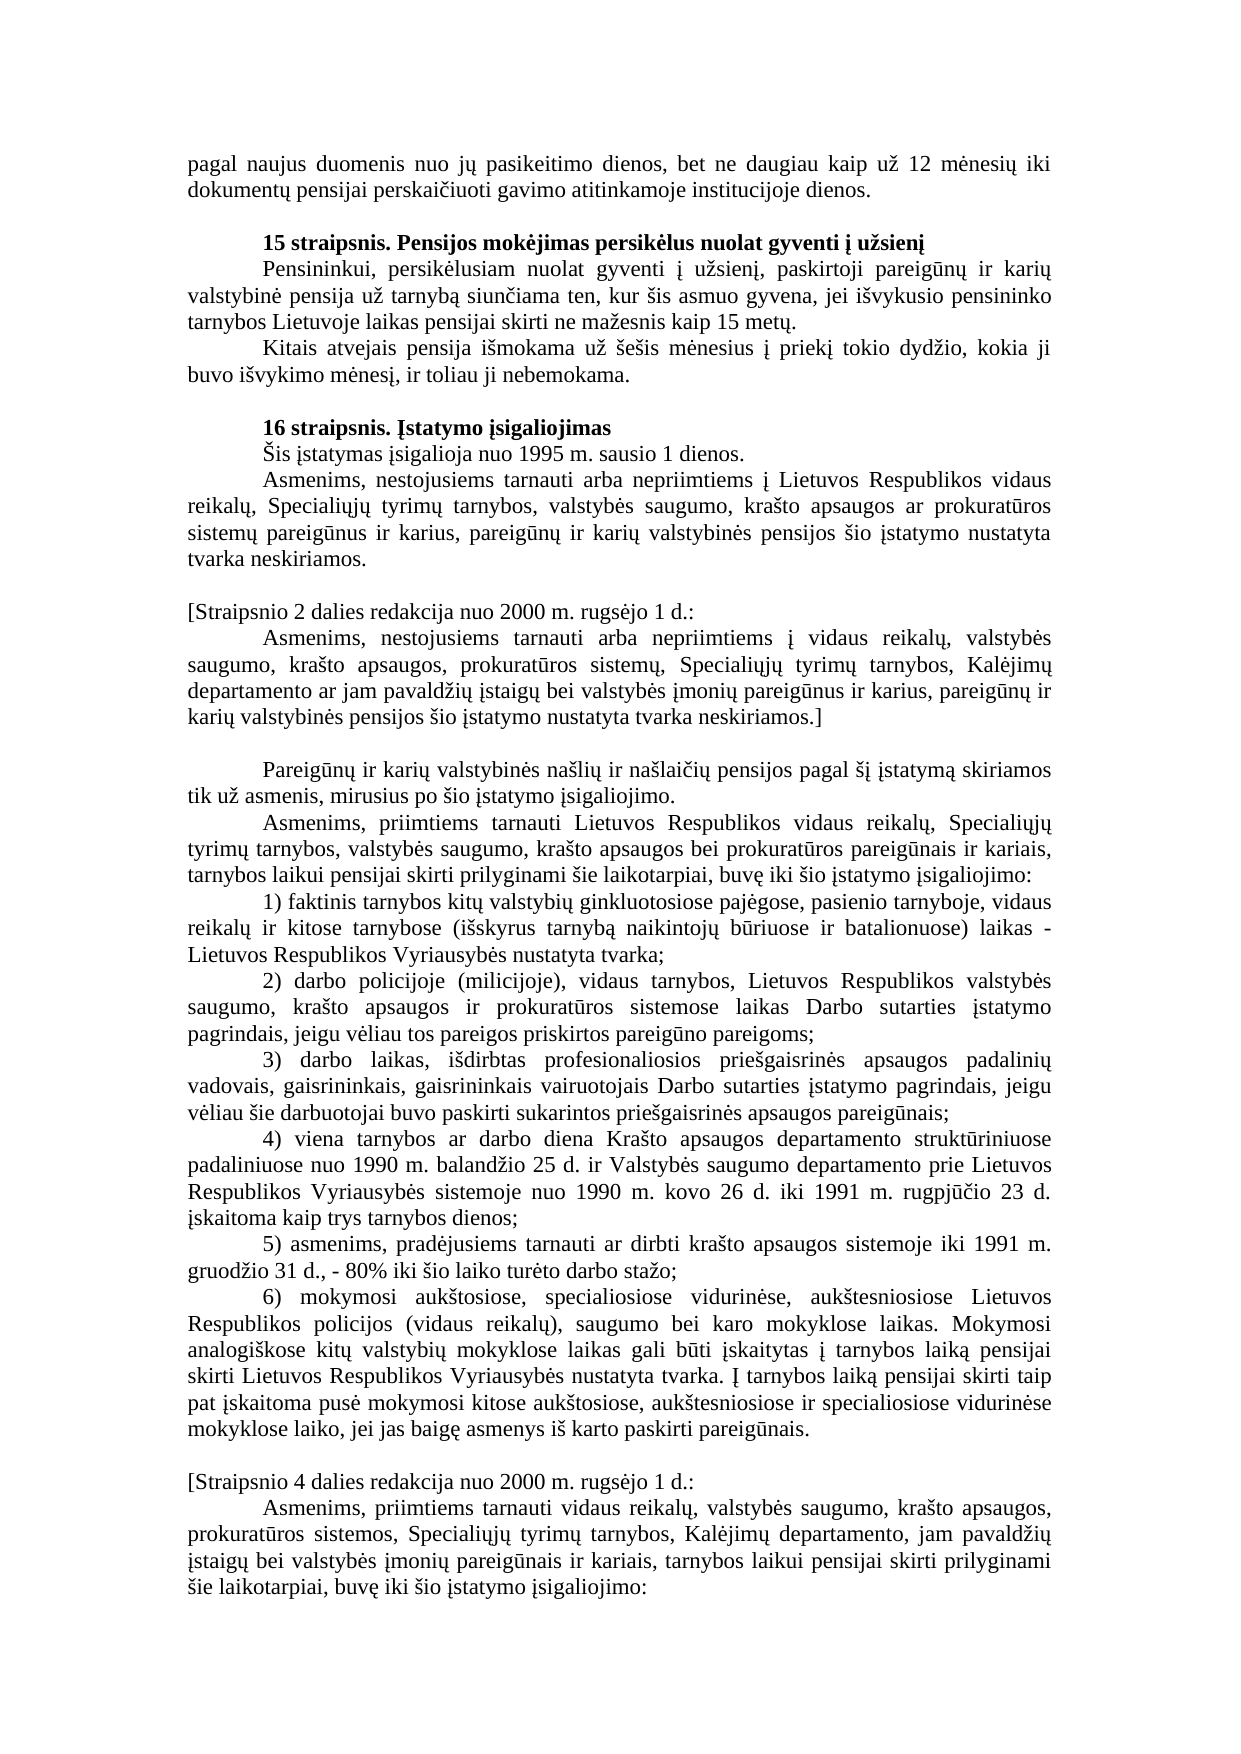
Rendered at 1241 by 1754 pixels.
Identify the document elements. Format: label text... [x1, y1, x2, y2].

text [Straipsnio 4 dalies redakcija nuo 2000 m. rugsėjo 1 d.: [187, 1468, 1053, 1494]
text 5) asmenims, pradėjusiems tarnauti ar dirbti krašto apsaugos sistemoje iki 1991 m. gruodžio 31 d., - 80% iki šio laiko turėto darbo stažo; [187, 1231, 1053, 1283]
text [Straipsnio 2 dalies redakcija nuo 2000 m. rugsėjo 1 d.: [187, 598, 1053, 624]
text Asmenims, nestojusiems tarnauti arba nepriimtiems į Lietuvos Respublikos vidaus reikalų, Specialiųjų tyrimų tarnybos, valstybės saugumo, krašto apsaugos ar prokuratūros sistemų pareigūnus ir karius, pareigūnų ir karių valstybinės pensijos šio įstatymo nustatyta tvarka neskiriamos. [187, 466, 1053, 572]
text 1) faktinis tarnybos kitų valstybių ginkluotosiose pajėgose, pasienio tarnyboje, vidaus reikalų ir kitose tarnybose (išskyrus tarnybą naikintojų būriuose ir batalionuose) laikas - Lietuvos Respublikos Vyriausybės nustatyta tvarka; [187, 888, 1053, 967]
text 15 straipsnis. Pensijos mokėjimas persikėlus nuolat gyventi į užsienį [187, 229, 1053, 255]
text 6) mokymosi aukštosiose, specialiosiose vidurinėse, aukštesniosiose Lietuvos Respublikos policijos (vidaus reikalų), saugumo bei karo mokyklose laikas. Mokymosi analogiškose kitų valstybių mokyklose laikas gali būti įskaitytas į tarnybos laiką pensijai skirti Lietuvos Respublikos Vyriausybės nustatyta tvarka. Į tarnybos laiką pensijai skirti taip pat įskaitoma pusė mokymosi kitose aukštosiose, aukštesniosiose ir specialiosiose vidurinėse mokyklose laiko, jei jas baigę asmenys iš karto paskirti pareigūnais. [187, 1283, 1053, 1441]
text 3) darbo laikas, išdirbtas profesionaliosios priešgaisrinės apsaugos padalinių vadovais, gaisrininkais, gaisrininkais vairuotojais Darbo sutarties įstatymo pagrindais, jeigu vėliau šie darbuotojai buvo paskirti sukarintos priešgaisrinės apsaugos pareigūnais; [187, 1046, 1053, 1125]
text 4) viena tarnybos ar darbo diena Krašto apsaugos departamento struktūriniuose padaliniuose nuo 1990 m. balandžio 25 d. ir Valstybės saugumo departamento prie Lietuvos Respublikos Vyriausybės sistemoje nuo 1990 m. kovo 26 d. iki 1991 m. rugpjūčio 23 d. įskaitoma kaip trys tarnybos dienos; [187, 1125, 1053, 1231]
text 16 straipsnis. Įstatymo įsigaliojimas [187, 413, 1053, 440]
text Asmenims, nestojusiems tarnauti arba nepriimtiems į vidaus reikalų, valstybės saugumo, krašto apsaugos, prokuratūros sistemų, Specialiųjų tyrimų tarnybos, Kalėjimų departamento ar jam pavaldžių įstaigų bei valstybės įmonių pareigūnus ir karius, pareigūnų ir karių valstybinės pensijos šio įstatymo nustatyta tvarka neskiriamos.] [187, 624, 1053, 730]
text 2) darbo policijoje (milicijoje), vidaus tarnybos, Lietuvos Respublikos valstybės saugumo, krašto apsaugos ir prokuratūros sistemose laikas Darbo sutarties įstatymo pagrindais, jeigu vėliau tos pareigos priskirtos pareigūno pareigoms; [187, 967, 1053, 1046]
text pagal naujus duomenis nuo jų pasikeitimo dienos, bet ne daugiau kaip už 12 mėnesių iki dokumentų pensijai perskaičiuoti gavimo atitinkamoje institucijoje dienos. [187, 150, 1053, 203]
text Kitais atvejais pensija išmokama už šešis mėnesius į priekį tokio dydžio, kokia ji buvo išvykimo mėnesį, ir toliau ji nebemokama. [187, 334, 1053, 387]
text Pareigūnų ir karių valstybinės našlių ir našlaičių pensijos pagal šį įstatymą skiriamos tik už asmenis, mirusius po šio įstatymo įsigaliojimo. [187, 756, 1053, 809]
text Pensininkui, persikėlusiam nuolat gyventi į užsienį, paskirtoji pareigūnų ir karių valstybinė pensija už tarnybą siunčiama ten, kur šis asmuo gyvena, jei išvykusio pensininko tarnybos Lietuvoje laikas pensijai skirti ne mažesnis kaip 15 metų. [187, 255, 1053, 334]
text Šis įstatymas įsigalioja nuo 1995 m. sausio 1 dienos. [187, 440, 1053, 466]
text Asmenims, priimtiems tarnauti Lietuvos Respublikos vidaus reikalų, Specialiųjų tyrimų tarnybos, valstybės saugumo, krašto apsaugos bei prokuratūros pareigūnais ir kariais, tarnybos laikui pensijai skirti prilyginami šie laikotarpiai, buvę iki šio įstatymo įsigaliojimo: [187, 809, 1053, 888]
text Asmenims, priimtiems tarnauti vidaus reikalų, valstybės saugumo, krašto apsaugos, prokuratūros sistemos, Specialiųjų tyrimų tarnybos, Kalėjimų departamento, jam pavaldžių įstaigų bei valstybės įmonių pareigūnais ir kariais, tarnybos laikui pensijai skirti prilyginami šie laikotarpiai, buvę iki šio įstatymo įsigaliojimo: [187, 1494, 1053, 1599]
